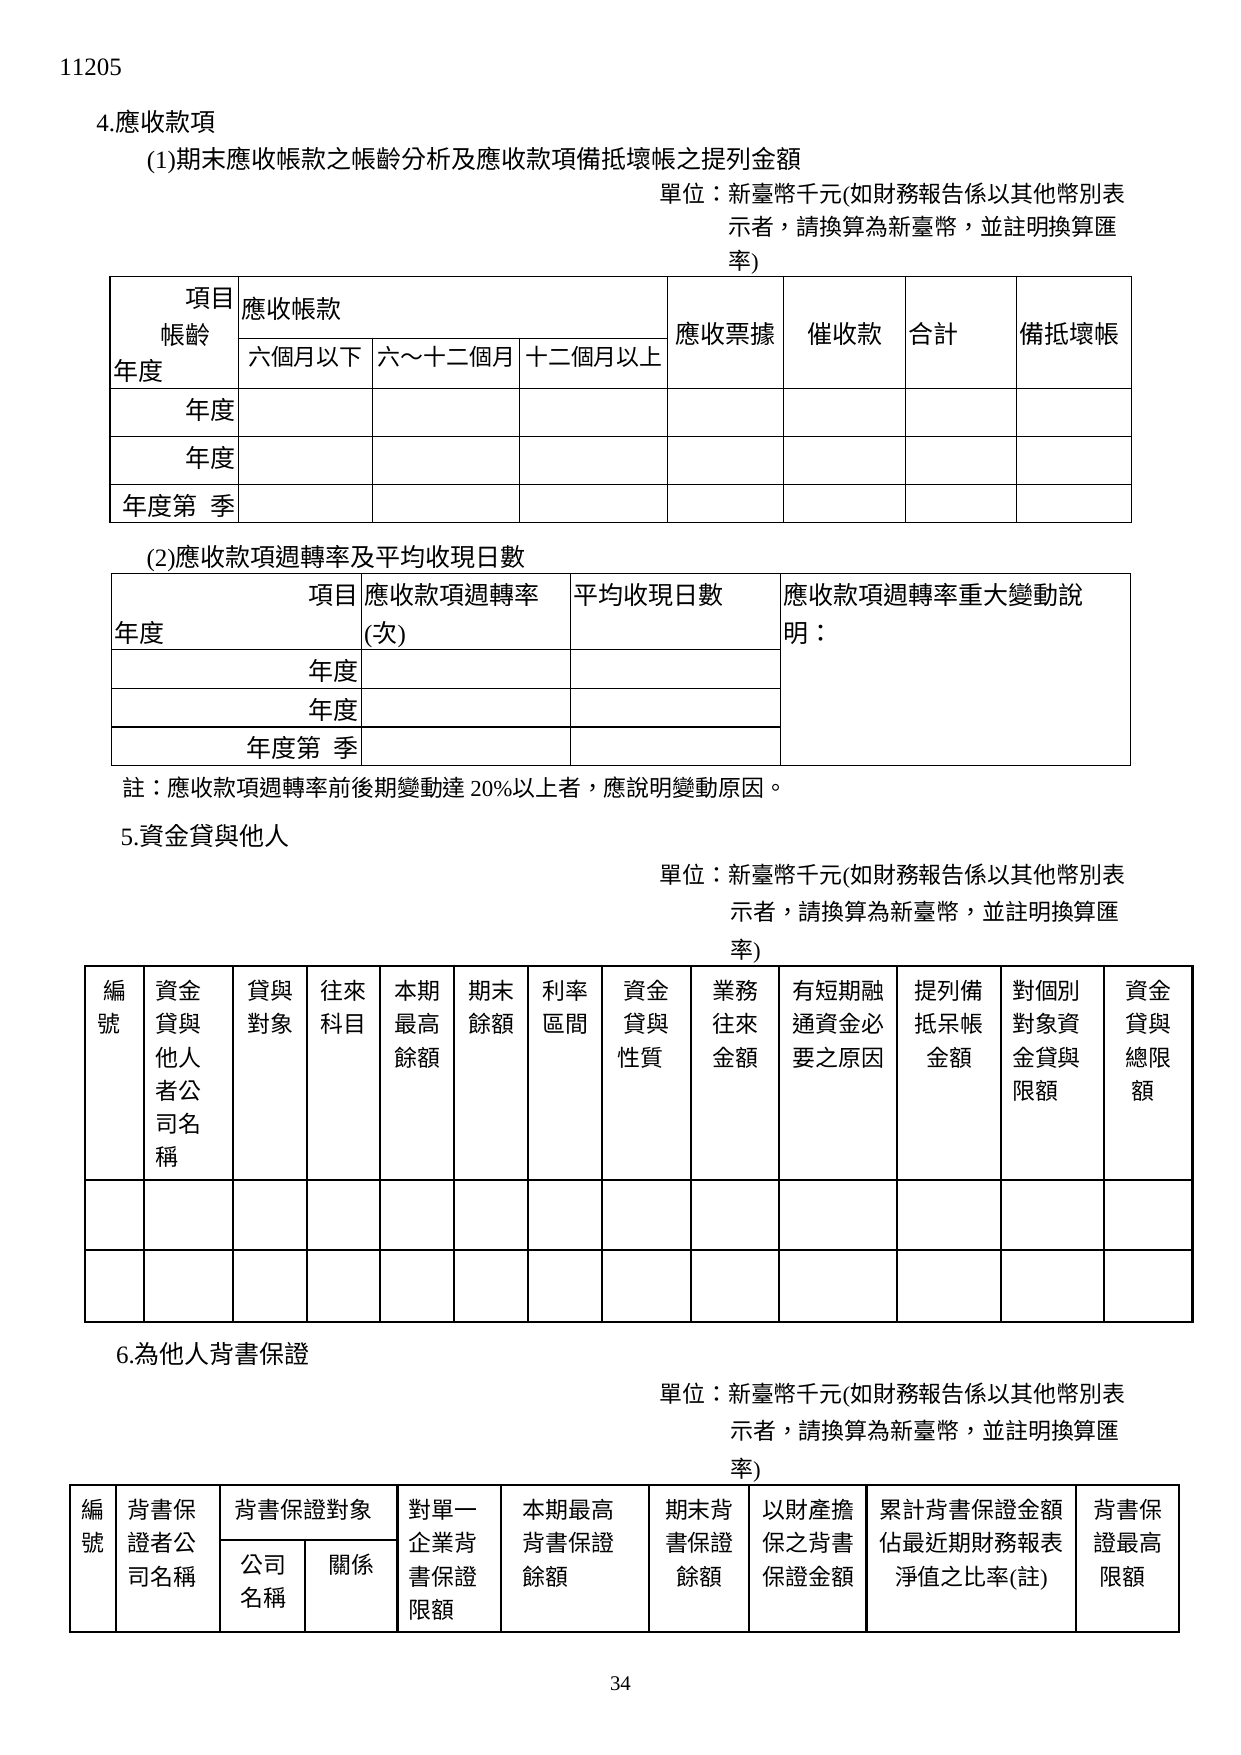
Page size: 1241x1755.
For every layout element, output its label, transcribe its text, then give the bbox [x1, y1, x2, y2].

table_header 對單一企業背書保證限額 [399, 1486, 500, 1631]
table_cell [145, 1251, 232, 1321]
table_header 資金貸與他人者公司名稱 [145, 967, 232, 1179]
table_cell [455, 1251, 527, 1321]
table_cell [381, 1181, 453, 1248]
text 5.資金貸與他人 [59, 816, 1181, 852]
table_cell 六個月以下 [239, 339, 372, 388]
table_cell [603, 1251, 690, 1321]
table_header 應收帳款 [239, 277, 667, 338]
table_cell [1105, 1181, 1191, 1248]
table_cell [308, 1181, 379, 1248]
table_cell [571, 689, 780, 726]
table_cell [603, 1181, 690, 1248]
table_cell [780, 1251, 896, 1321]
table_cell [520, 485, 667, 522]
table_cell [1017, 437, 1131, 484]
table_cell [455, 1181, 527, 1248]
table_header 貸與對象 [234, 967, 306, 1179]
table_cell 公司名稱 [221, 1541, 304, 1631]
table_cell 關係 [306, 1541, 396, 1631]
table_cell 六～十二個月 [373, 339, 519, 388]
table_cell [373, 437, 519, 484]
table_header 編號 [71, 1486, 115, 1631]
table_cell [692, 1251, 778, 1321]
table_header 應收款項週轉率重大變動說明： [781, 574, 1130, 765]
table_cell [571, 650, 780, 688]
table_cell [1017, 389, 1131, 436]
table_header 以財產擔保之背書保證金額 [750, 1486, 865, 1631]
table_header 期末背書保證餘額 [650, 1486, 748, 1631]
table_header 項目 年度 [112, 574, 361, 649]
table_cell [239, 389, 372, 436]
table_header 本期最高餘額 [381, 967, 453, 1179]
table_cell [86, 1181, 143, 1248]
table_cell [784, 389, 905, 436]
table_cell [780, 1181, 896, 1248]
table_cell [362, 728, 570, 765]
table_cell [668, 437, 783, 484]
table_cell 年度 [111, 389, 238, 436]
table_header 備抵壞帳 [1017, 277, 1131, 388]
table_cell [692, 1181, 778, 1248]
table_header 平均收現日數 [571, 574, 780, 649]
table_cell [898, 1251, 1000, 1321]
table_cell [234, 1251, 306, 1321]
table_header 對個別對象資金貸與限額 [1002, 967, 1103, 1179]
table_header 應收款項週轉率(次) [362, 574, 570, 649]
table_header 背書保證對象 [221, 1486, 396, 1538]
text 單位：新臺幣千元(如財務報告係以其他幣別表示者，請換算為新臺幣，並註明換算匯率) [659, 852, 1131, 965]
table_cell [520, 389, 667, 436]
table_cell [1017, 485, 1131, 522]
table_header 應收票據 [668, 277, 783, 388]
table_cell [145, 1181, 232, 1248]
text 單位：新臺幣千元(如財務報告係以其他幣別表示者，請換算為新臺幣，並註明換算匯率) [659, 176, 1131, 276]
table_cell [1002, 1251, 1103, 1321]
table_cell [373, 485, 519, 522]
table_header 提列備抵呆帳金額 [898, 967, 1000, 1179]
table_cell [308, 1251, 379, 1321]
text 註：應收款項週轉率前後期變動達20%以上者，應說明變動原因。 [122, 766, 1181, 803]
table_cell [1105, 1251, 1191, 1321]
table_header 背書保證者公司名稱 [117, 1486, 219, 1631]
table_cell [571, 728, 780, 765]
table_header 資金貸與總限額 [1105, 967, 1191, 1179]
table_cell [381, 1251, 453, 1321]
table_cell [86, 1251, 143, 1321]
table_cell [529, 1251, 601, 1321]
table_header 合計 [906, 277, 1016, 388]
table_cell 年度 [112, 650, 361, 688]
table_header 本期最高背書保證餘額 [502, 1486, 648, 1631]
table_cell [906, 389, 1016, 436]
table_cell [898, 1181, 1000, 1248]
table_header 業務往來金額 [692, 967, 778, 1179]
text 6.為他人背書保證 [59, 1335, 1181, 1371]
table_header 催收款 [784, 277, 905, 388]
table_cell [520, 437, 667, 484]
table_cell [362, 650, 570, 688]
table_header 資金貸與性質 [603, 967, 690, 1179]
table_cell [668, 485, 783, 522]
table_cell [529, 1181, 601, 1248]
text 4.應收款項 [59, 101, 1181, 138]
table_cell 年度第 季 [111, 485, 238, 522]
table_cell [906, 485, 1016, 522]
table_cell [906, 437, 1016, 484]
table_cell 年度 [111, 437, 238, 484]
table_cell 年度 [112, 689, 361, 726]
table_cell 年度第 季 [112, 728, 361, 765]
table_header 期末餘額 [455, 967, 527, 1179]
text (2)應收款項週轉率及平均收現日數 [59, 536, 1181, 573]
table_header 有短期融通資金必要之原因 [780, 967, 896, 1179]
table_header 累計背書保證金額佔最近期財務報表淨值之比率(註) [868, 1486, 1075, 1631]
text (1)期末應收帳款之帳齡分析及應收款項備抵壞帳之提列金額 [59, 138, 1181, 176]
table_cell [239, 485, 372, 522]
table_header 項目 帳齡 年度 [111, 277, 238, 388]
table_cell [234, 1181, 306, 1248]
text 單位：新臺幣千元(如財務報告係以其他幣別表示者，請換算為新臺幣，並註明換算匯率) [659, 1371, 1131, 1484]
table_cell [784, 437, 905, 484]
table_cell [668, 389, 783, 436]
table_cell [784, 485, 905, 522]
table_cell [373, 389, 519, 436]
table_header 往來科目 [308, 967, 379, 1179]
table_header 背書保證最高限額 [1077, 1486, 1178, 1631]
table_header 利率區間 [529, 967, 601, 1179]
table_cell [239, 437, 372, 484]
table_cell [362, 689, 570, 726]
table_cell 十二個月以上 [520, 339, 667, 388]
table_header 編號 [86, 967, 143, 1179]
table_cell [1002, 1181, 1103, 1248]
